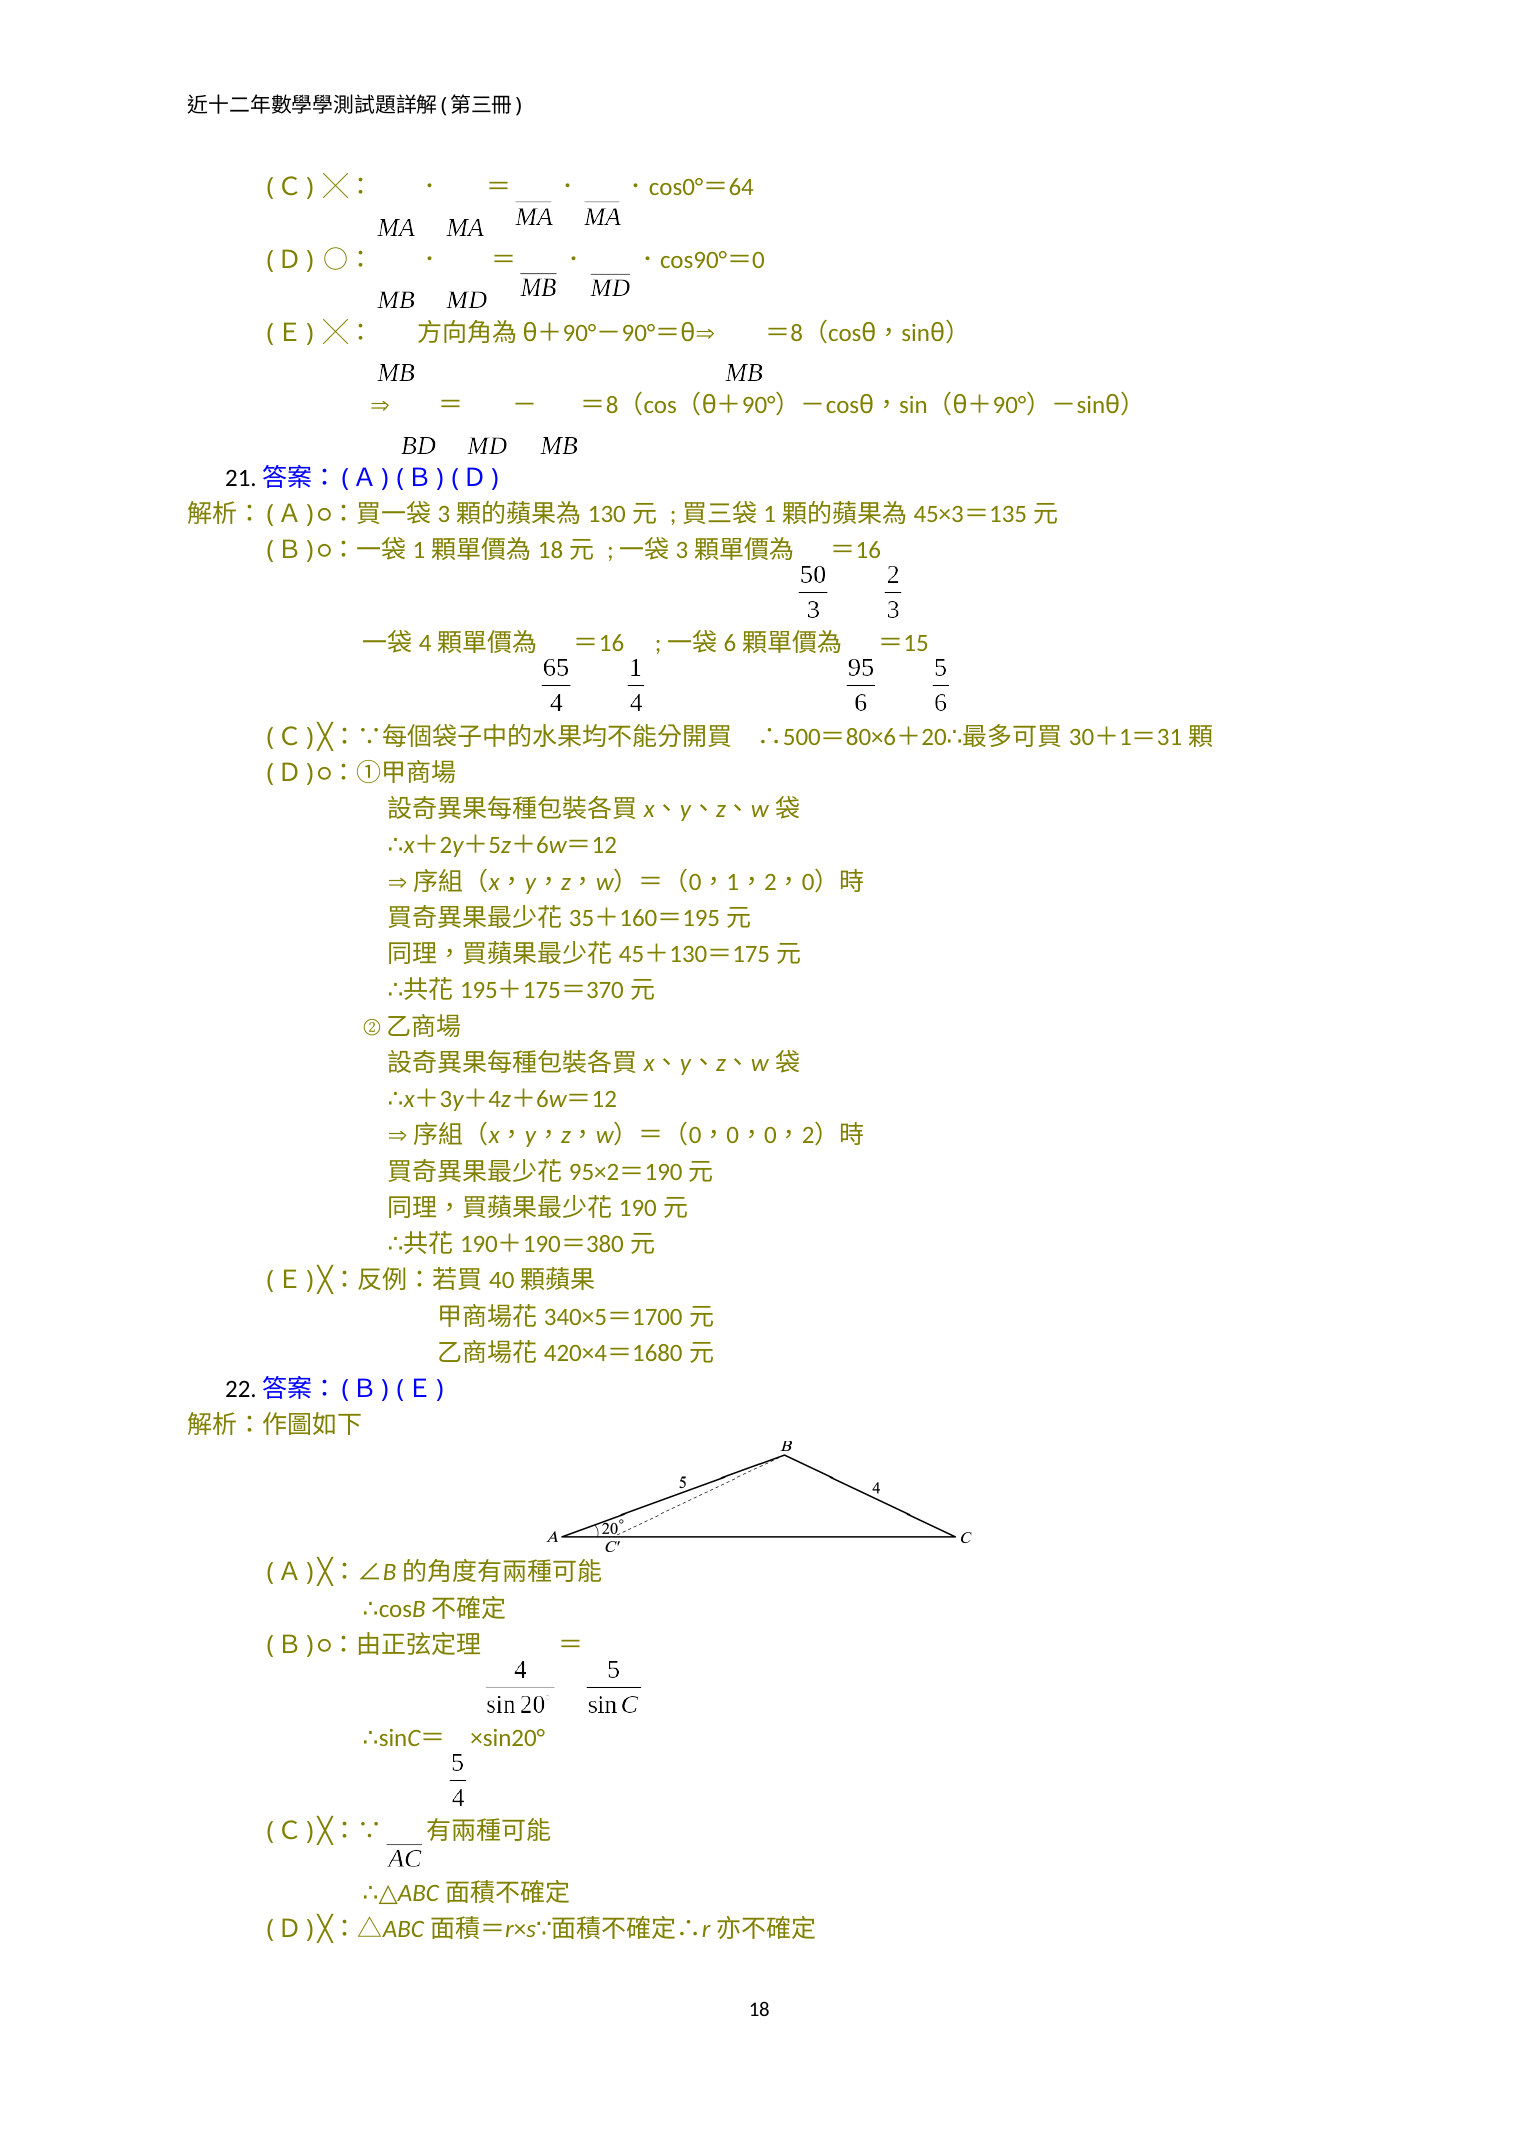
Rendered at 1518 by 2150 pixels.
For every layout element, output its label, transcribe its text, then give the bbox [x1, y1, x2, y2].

text 設奇異果每種包裝各買 x、y、z、w 袋 [387, 788, 1330, 825]
text 甲商場花 340×5＝1700 元 [437, 1296, 1330, 1332]
text (Ｂ)○：由正弦定理＝ [262, 1624, 1330, 1717]
text (Ｅ) ╳：方向角為θ＋90°－90°＝θÞ ＝8（cosθ，sinθ） [262, 312, 1330, 385]
text 解析：(Ａ)○：買一袋 3 顆的蘋果為 130 元 ; 買三袋 1 顆的蘋果為 45×3＝135 元 [187, 494, 1330, 530]
text (Ａ)╳：∠B 的角度有兩種可能 [262, 1552, 1330, 1588]
text  序組（x，y，z，w）＝（0，0，0，2）時 [387, 1115, 1330, 1151]
list 答案：(Ｂ)(Ｅ) [225, 1368, 1330, 1405]
text (Ｄ)○：①甲商場 [262, 752, 1330, 788]
text (Ｃ) ╳：．＝．．cos0°＝64 [262, 167, 1330, 239]
text  序組（x，y，z，w）＝（0，1，2，0）時 [387, 861, 1330, 897]
text 設奇異果每種包裝各買 x、y、z、w 袋 [387, 1042, 1330, 1078]
text ∴共花 195＋175＝370 元 [387, 970, 1330, 1006]
text 解析：作圖如下 [187, 1405, 1330, 1441]
text ∴sinC＝×sin20° [362, 1717, 1330, 1810]
text 同理，買蘋果最少花 45＋130＝175 元 [387, 933, 1330, 970]
text 一袋 4 顆單價為＝16 ; 一袋 6 顆單價為＝15 [362, 623, 1330, 716]
text (Ｃ)╳：∵每個袋子中的水果均不能分開買 ∴500＝80×6＋20∴最多可買 30＋1＝31 顆 [262, 716, 1330, 752]
text (Ｃ)╳：∵有兩種可能 [262, 1810, 1330, 1872]
text Þ ＝－＝8（cos（θ＋90°）－cosθ，sin（θ＋90°）－sinθ） [370, 385, 1330, 457]
text (Ｄ)╳：△ABC 面積＝r×s∵面積不確定∴r 亦不確定 [262, 1908, 1330, 1945]
list 答案：(Ａ)(Ｂ)(Ｄ) [225, 457, 1330, 494]
text ∴cosB 不確定 [362, 1588, 1330, 1624]
text 同理，買蘋果最少花 190 元 [387, 1187, 1330, 1223]
text ∴共花 190＋190＝380 元 [387, 1223, 1330, 1260]
text (Ｅ)╳：反例：若買 40 顆蘋果 [262, 1260, 1330, 1296]
text 乙商場花 420×4＝1680 元 [437, 1332, 1330, 1368]
text 買奇異果最少花 35＋160＝195 元 [387, 897, 1330, 933]
text ②乙商場 [362, 1006, 1330, 1042]
text ∴x＋2y＋5z＋6w＝12 [387, 825, 1330, 861]
text 買奇異果最少花 95×2＝190 元 [387, 1151, 1330, 1187]
text (Ｂ)○：一袋 1 顆單價為 18 元 ; 一袋 3 顆單價為＝16 [262, 530, 1330, 623]
text (Ｄ) ○：．＝．．cos90°＝0 [262, 239, 1330, 312]
text ∴△ABC 面積不確定 [362, 1872, 1330, 1908]
text ∴x＋3y＋4z＋6w＝12 [387, 1078, 1330, 1115]
